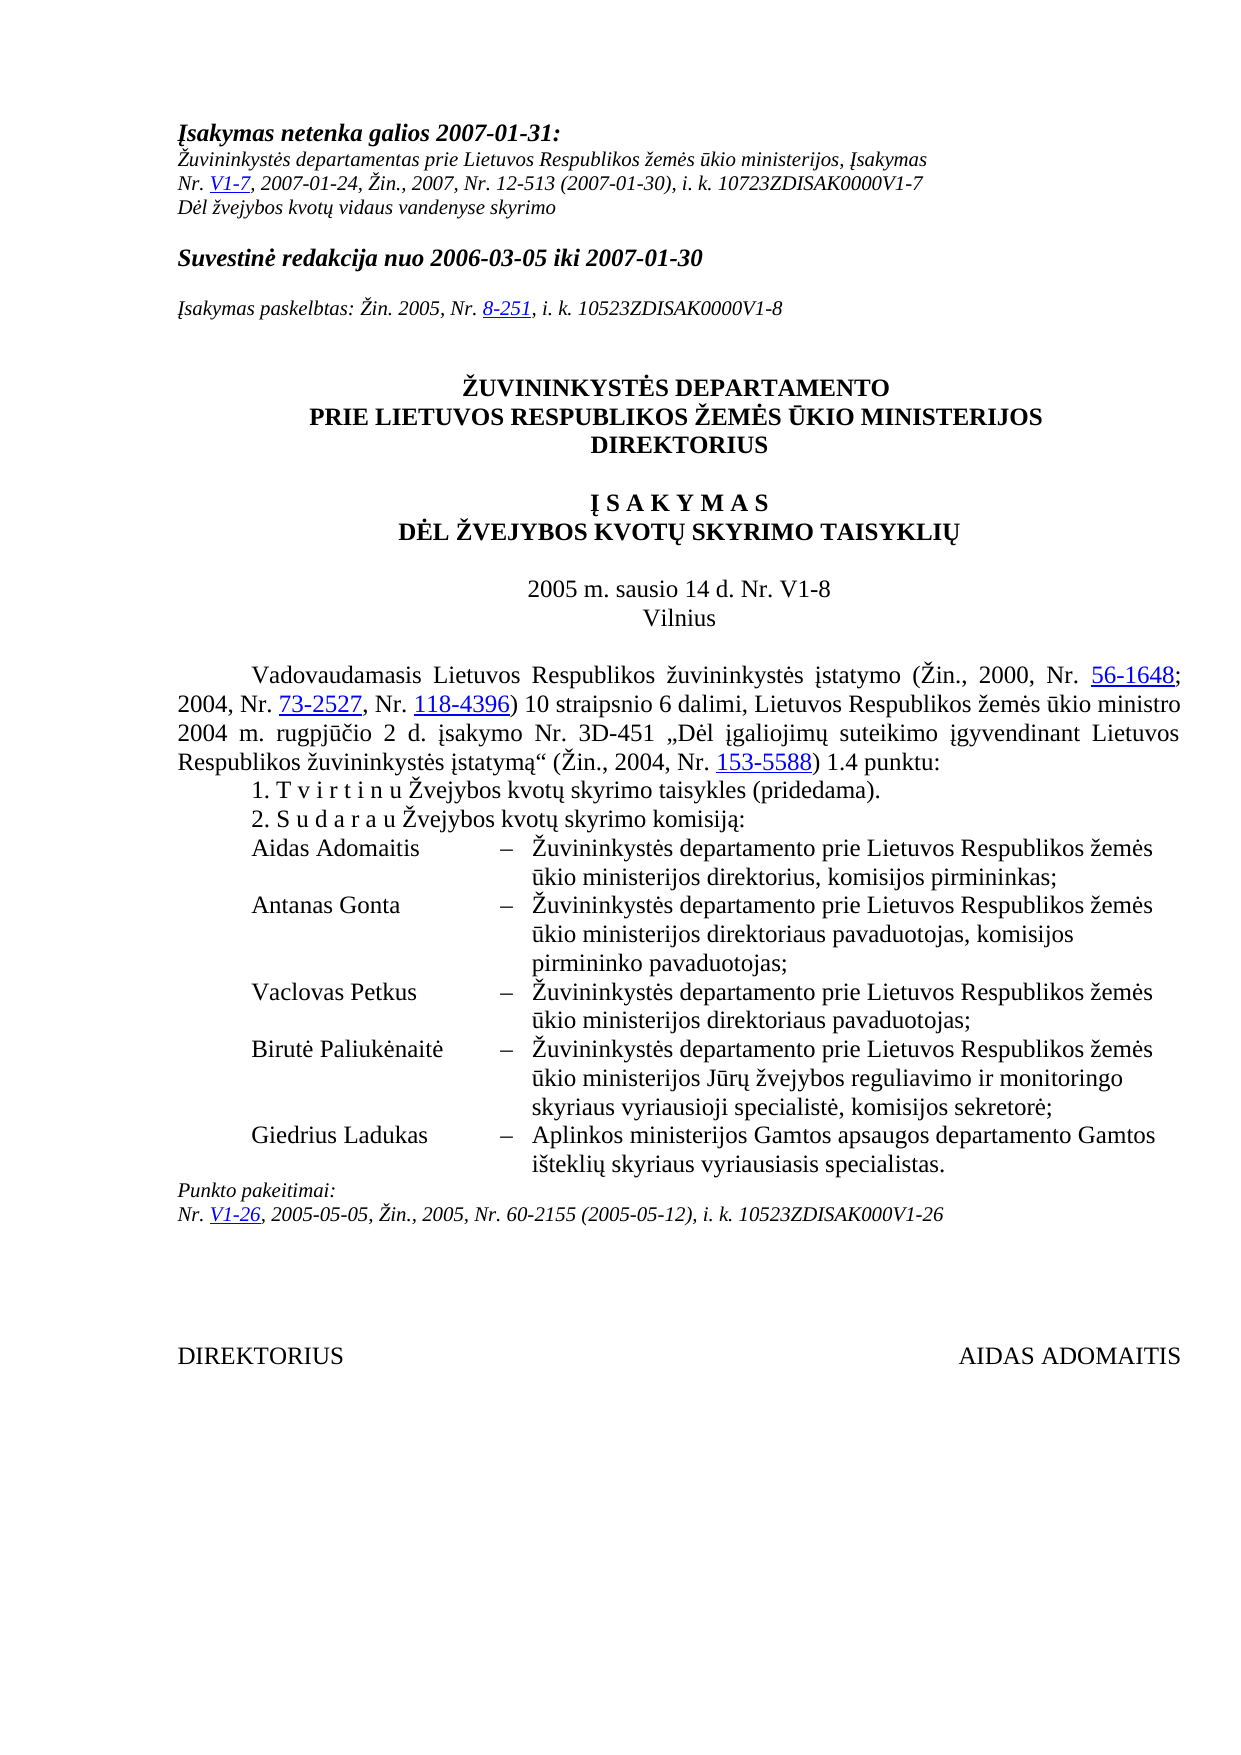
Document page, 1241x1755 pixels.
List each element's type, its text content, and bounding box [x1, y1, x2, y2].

text DIREKTORIUS AIDAS ADOMAITIS [177, 1341, 1181, 1370]
text Nr. V1-7, 2007-01-24, Žin., 2007, Nr. 12-513 (2007-01-30), i. k. 10723ZDISAK0000V1-7 [177, 171, 1181, 195]
text ŽUVININKYSTĖS DEPARTAMENTO [177, 373, 1181, 402]
text 2. Sudarau Žvejybos kvotų skyrimo komisiją: [177, 804, 1181, 833]
text Antanas Gonta – Žuvininkystės departamento prie Lietuvos Respublikos žemės ūkio ministerijos direktoriaus pavaduotojas, komisijos pirmininko pavaduotojas; [251, 890, 1181, 977]
text Aidas Adomaitis – Žuvininkystės departamento prie Lietuvos Respublikos žemės ūkio ministerijos direktorius, komisijos pirmininkas; [251, 833, 1181, 890]
text Į S A K Y M A S [177, 488, 1181, 517]
text Žuvininkystės departamentas prie Lietuvos Respublikos žemės ūkio ministerijos, Įsakymas [177, 147, 1181, 171]
text Vadovaudamasis Lietuvos Respublikos žuvininkystės įstatymo (Žin., 2000, Nr. 56-1648; 2004, Nr. 73-2527, Nr. 118-4396) 10 straipsnio 6 dalimi, Lietuvos Respublikos žemės ūkio ministro 2004 m. rugpjūčio 2 d. įsakymo Nr. 3D-451 „Dėl įgaliojimų suteikimo įgyvendinant Lietuvos Respublikos žuvininkystės įstatymą“ (Žin., 2004, Nr. 153-5588) 1.4 punktu: [177, 660, 1181, 775]
text 1.Tvirtinu Žvejybos kvotų skyrimo taisykles (pridedama). [177, 775, 1181, 804]
text Suvestinė redakcija nuo 2006-03-05 iki 2007-01-30 [177, 243, 1181, 272]
text Birutė Paliukėnaitė – Žuvininkystės departamento prie Lietuvos Respublikos žemės ūkio ministerijos Jūrų žvejybos reguliavimo ir monitoringo skyriaus vyriausioji specialistė, komisijos sekretorė; [251, 1034, 1181, 1120]
text PRIE LIETUVOS RESPUBLIKOS ŽEMĖS ŪKIO MINISTERIJOS [177, 402, 1181, 430]
text DIREKTORIUS [177, 430, 1181, 459]
text Įsakymas netenka galios 2007-01-31: [177, 118, 1181, 147]
text Nr. V1-26, 2005-05-05, Žin., 2005, Nr. 60-2155 (2005-05-12), i. k. 10523ZDISAK000V1-26 [177, 1202, 1181, 1226]
text Giedrius Ladukas – Aplinkos ministerijos Gamtos apsaugos departamento Gamtos išteklių skyriaus vyriausiasis specialistas. [251, 1120, 1181, 1178]
text Vilnius [177, 603, 1181, 632]
text DĖL ŽVEJYBOS KVOTŲ SKYRIMO TAISYKLIŲ [177, 517, 1181, 545]
text Vaclovas Petkus – Žuvininkystės departamento prie Lietuvos Respublikos žemės ūkio ministerijos direktoriaus pavaduotojas; [251, 977, 1181, 1034]
text Punkto pakeitimai: [177, 1178, 1181, 1202]
text Įsakymas paskelbtas: Žin. 2005, Nr. 8-251, i. k. 10523ZDISAK0000V1-8 [177, 296, 1181, 320]
text Dėl žvejybos kvotų vidaus vandenyse skyrimo [177, 195, 1181, 219]
text 2005 m. sausio 14 d. Nr. V1-8 [177, 574, 1181, 603]
